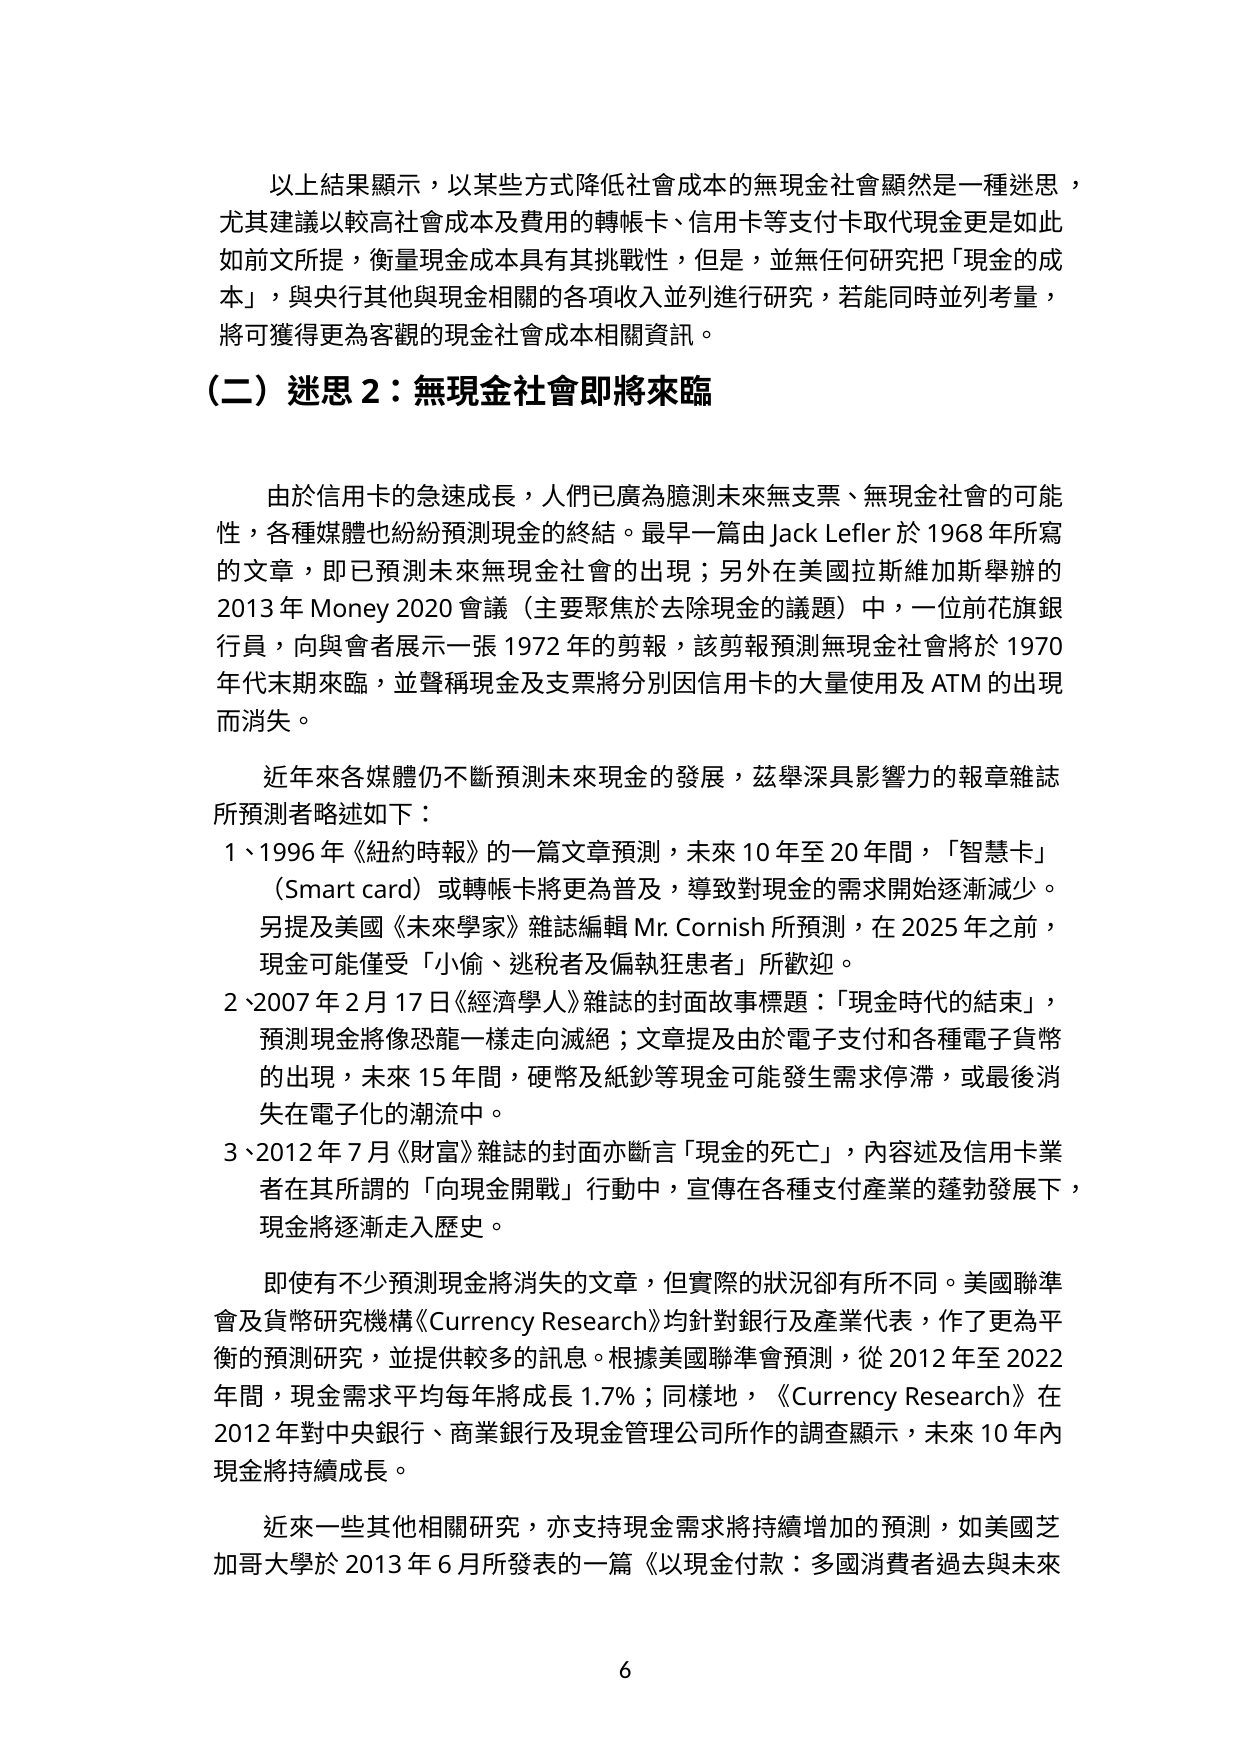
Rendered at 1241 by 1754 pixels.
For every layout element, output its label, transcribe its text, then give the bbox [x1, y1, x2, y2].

text 近年來各媒體仍不斷預測未來現金的發展，茲舉深具影響力的報章雜誌所預測者略述如下： [213, 757, 1063, 832]
text 近來一些其他相關研究，亦支持現金需求將持續增加的預測，如美國芝加哥大學於2013年6月所發表的一篇《以現金付款：多國消費者過去與未來 [213, 1507, 1063, 1582]
text 即使有不少預測現金將消失的文章，但實際的狀況卻有所不同。美國聯準會及貨幣研究機構《Currency Research》均針對銀行及產業代表，作了更為平衡的預測研究，並提供較多的訊息。根據美國聯準會預測，從2012年至2022年間，現金需求平均每年將成長1.7%；同樣地，《Currency Research》在2012年對中央銀行、商業銀行及現金管理公司所作的調查顯示，未來10年內，現金將持續成長。 [213, 1263, 1063, 1488]
text 2、2007年2月17日《經濟學人》雜誌的封面故事標題：「現金時代的結束」，預測現金將像恐龍一樣走向滅絕；文章提及由於電子支付和各種電子貨幣的出現，未來15年間，硬幣及紙鈔等現金可能發生需求停滯，或最後消失在電子化的潮流中。 [223, 982, 1063, 1132]
text 由於信用卡的急速成長，人們已廣為臆測未來無支票、無現金社會的可能性，各種媒體也紛紛預測現金的終結。最早一篇由Jack Lefler於1968年所寫的文章，即已預測未來無現金社會的出現；另外在美國拉斯維加斯舉辦的2013年Money 2020會議（主要聚焦於去除現金的議題）中，一位前花旗銀行員，向與會者展示一張1972年的剪報，該剪報預測無現金社會將於1970年代末期來臨，並聲稱現金及支票將分別因信用卡的大量使用及ATM的出現而消失。 [217, 475, 1063, 738]
text 1、1996年《紐約時報》的一篇文章預測，未來10年至20年間，「智慧卡」（Smart card）或轉帳卡將更為普及，導致對現金的需求開始逐漸減少。另提及美國《未來學家》雜誌編輯Mr. Cornish所預測，在2025年之前，現金可能僅受「小偷、逃稅者及偏執狂患者」所歡迎。 [223, 832, 1063, 982]
subtitle （二）迷思2：無現金社會即將來臨 [187, 352, 1063, 427]
text 以上結果顯示，以某些方式降低社會成本的無現金社會顯然是一種迷思，尤其建議以較高社會成本及費用的轉帳卡、信用卡等支付卡取代現金更是如此。如前文所提，衡量現金成本具有其挑戰性，但是，並無任何研究把「現金的成本」，與央行其他與現金相關的各項收入並列進行研究，若能同時並列考量，將可獲得更為客觀的現金社會成本相關資訊。 [219, 164, 1063, 352]
text 3、2012年7月《財富》雜誌的封面亦斷言「現金的死亡」，內容述及信用卡業者在其所謂的「向現金開戰」行動中，宣傳在各種支付產業的蓬勃發展下，現金將逐漸走入歷史。 [223, 1132, 1063, 1244]
